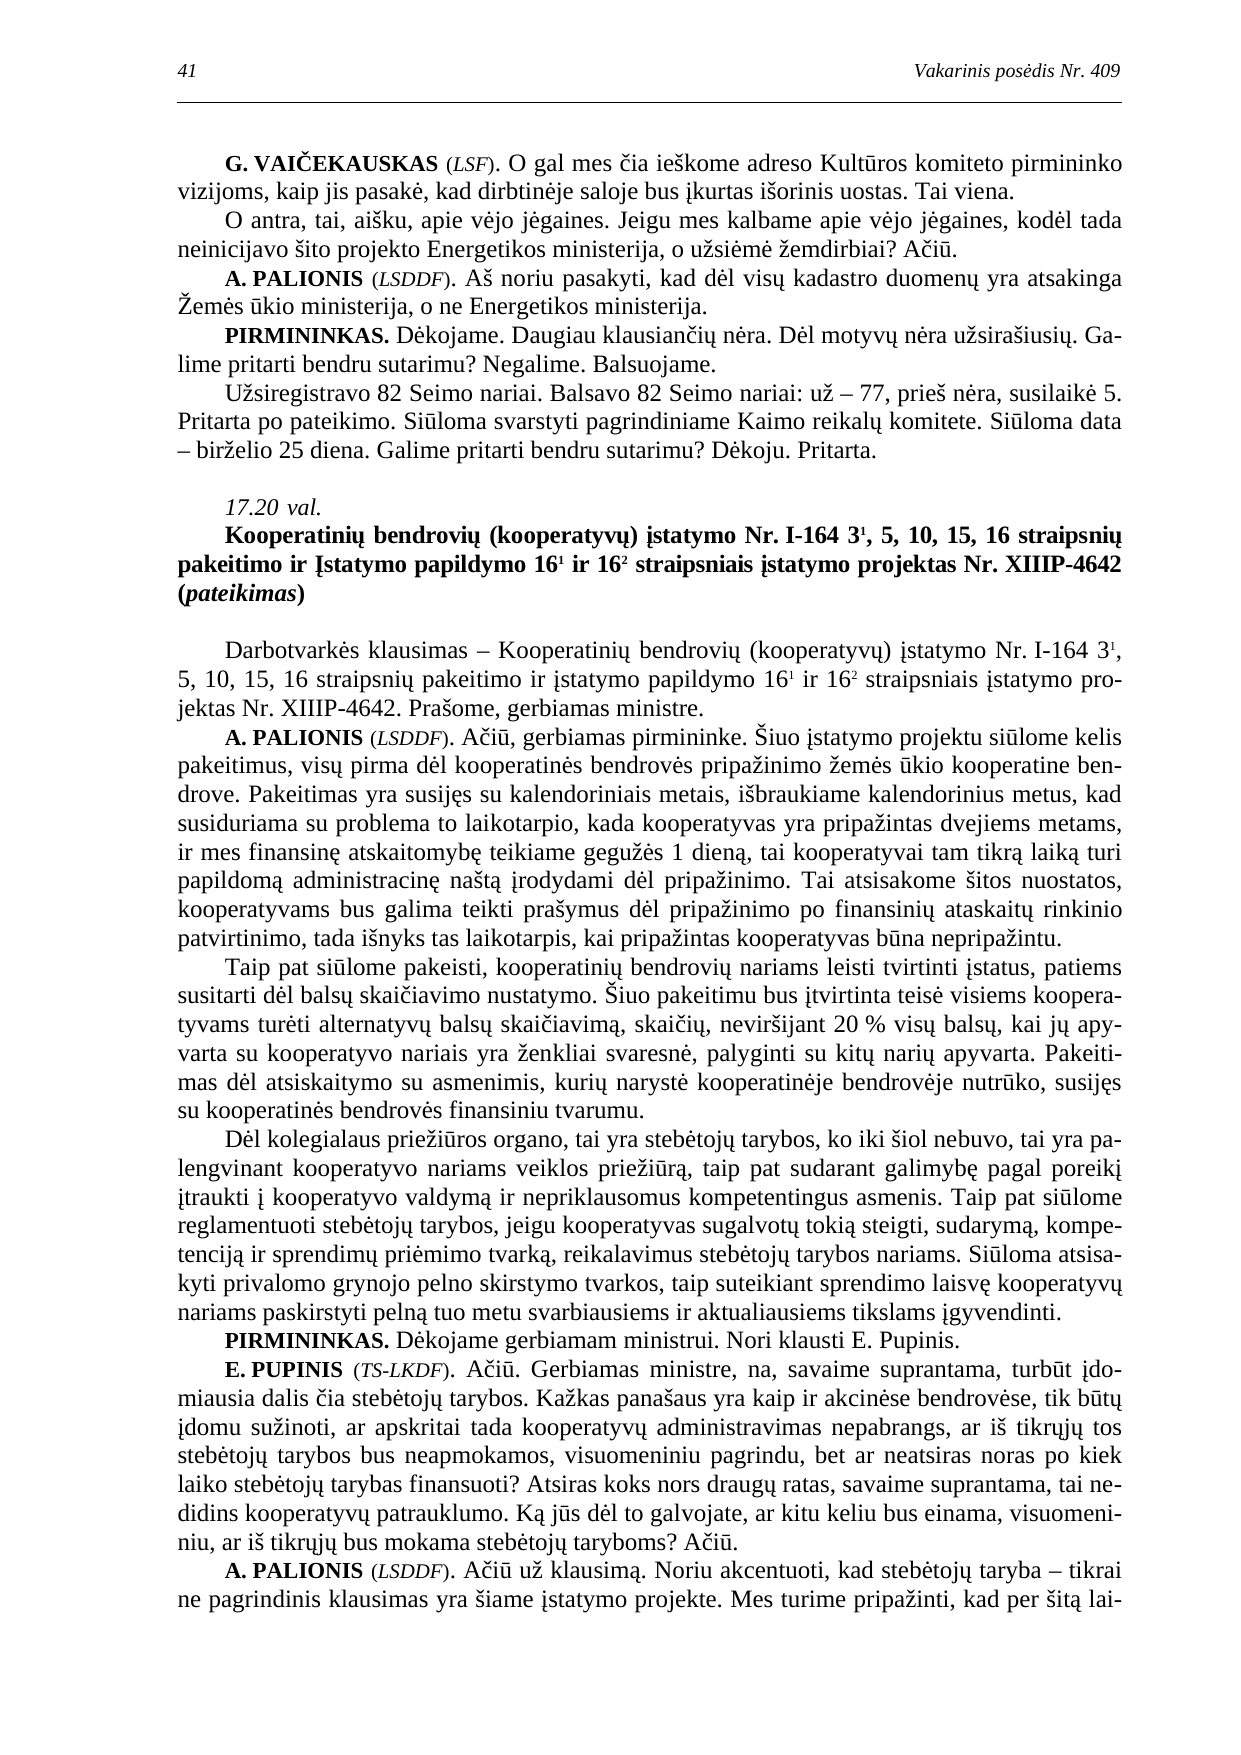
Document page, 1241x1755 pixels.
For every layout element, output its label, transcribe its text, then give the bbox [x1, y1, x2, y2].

text Dar­bo­tvarkės klau­si­mas – Ko­o­pe­ra­ti­nių ben­dro­vių (ko­o­pe­ra­ty­vų) įsta­ty­mo Nr. I-164 31, 5, 10, 15, 16 straips­nių pa­kei­ti­mo ir įsta­ty­mo pa­pil­dy­mo 161 ir 162 straips­niais įsta­ty­mo pro­jek­tas Nr. XIIIP-4642. Pra­šo­me, ger­bia­mas mi­nist­re. [177, 635, 1122, 722]
text PIRMININKAS. Dė­ko­ja­me ger­bia­mam mi­nist­rui. No­ri klaus­ti E. Pu­pi­nis. [177, 1325, 1122, 1354]
text O an­tra, tai, aiš­ku, apie vė­jo jė­gai­nes. Jei­gu mes kal­ba­me apie vė­jo jė­gai­nes, ko­dėl ta­da ne­ini­ci­ja­vo ši­to pro­jek­to Ener­ge­ti­kos mi­nis­te­ri­ja, o už­si­ė­mė žem­dir­biai? Ačiū. [177, 205, 1122, 263]
text Taip pat siū­lo­me pa­keis­ti, ko­o­pe­ra­ti­nių ben­dro­vių na­riams leis­ti tvir­tin­ti įsta­tus, pa­tiems su­si­tar­ti dėl bal­sų skai­čia­vi­mo nu­sta­ty­mo. Šiuo pa­kei­ti­mu bus įtvir­tin­ta tei­sė vi­siems ko­o­pe­ra­ty­vams tu­rė­ti al­ter­na­ty­vų bal­sų skai­čia­vi­mą, skai­čių, ne­vir­ši­jant 20 % vi­sų bal­sų, kai jų apy­var­ta su ko­o­pe­ra­ty­vo na­riais yra žen­kliai sva­res­nė, pa­ly­gin­ti su ki­tų na­rių apy­var­ta. Pa­kei­ti­mas dėl at­si­skai­ty­mo su as­me­ni­mis, ku­rių na­rys­tė ko­o­pe­ra­ti­nė­je ben­dro­vė­je nu­trū­ko, su­si­jęs su ko­o­pe­ra­ti­nės ben­dro­vės fi­nan­si­niu tva­ru­mu. [177, 952, 1122, 1124]
text A. PALIONIS (LSDDF). Ačiū už klau­si­mą. No­riu ak­cen­tuo­ti, kad ste­bė­to­jų ta­ry­ba – tik­rai ne pa­grin­di­nis klau­si­mas yra šia­me įsta­ty­mo pro­jek­te. Mes tu­ri­me pri­pa­žin­ti, kad per ši­tą lai­ [177, 1555, 1122, 1613]
text Dėl ko­le­gia­laus prie­žiū­ros or­ga­no, tai yra ste­bė­to­jų ta­ry­bos, ko iki šiol ne­bu­vo, tai yra pa­leng­vi­nant ko­o­pe­ra­ty­vo na­riams veik­los prie­žiū­rą, taip pat su­da­rant ga­li­my­bę pa­gal po­rei­kį įtrauk­ti į ko­o­pe­ra­ty­vo val­dy­mą ir ne­pri­klau­so­mus kom­pe­ten­tin­gus as­me­nis. Taip pat siū­lo­me reg­la­men­tuo­ti ste­bė­to­jų ta­ry­bos, jei­gu ko­o­pe­ra­ty­vas su­gal­vo­tų to­kią steig­ti, su­da­ry­mą, kom­pe­ten­ci­ją ir spren­di­mų pri­ėmi­mo tvar­ką, rei­ka­la­vi­mus ste­bė­to­jų ta­ry­bos na­riams. Siū­lo­ma at­si­sa­ky­ti pri­va­lo­mo gry­no­jo pel­no skirs­ty­mo tvar­kos, taip su­tei­kiant spren­di­mo lais­vę ko­o­pe­ra­ty­vų na­riams pa­skirs­ty­ti pel­ną tuo me­tu svar­biau­siems ir ak­tu­a­liau­siems tiks­lams įgy­ven­din­ti. [177, 1124, 1122, 1325]
text E. PUPINIS (TS-LKDF). Ačiū. Ger­bia­mas mi­nist­re, na, sa­vai­me su­pran­ta­ma, tur­būt įdo­miau­sia da­lis čia ste­bė­to­jų ta­ry­bos. Kaž­kas pa­na­šaus yra kaip ir ak­ci­nė­se ben­dro­vė­se, tik bū­tų įdo­mu su­ži­no­ti, ar ap­skri­tai ta­da ko­o­pe­ra­ty­vų ad­mi­nist­ra­vi­mas ne­pa­brangs, ar iš tik­rų­jų tos ste­bė­to­jų ta­ry­bos bus ne­ap­mo­ka­mos, vi­suo­me­ni­niu pa­grin­du, bet ar ne­at­si­ras no­ras po kiek lai­ko ste­bė­to­jų ta­ry­bas fi­nan­suo­ti? At­si­ras koks nors drau­gų ra­tas, sa­vai­me su­pran­ta­ma, tai ne­di­dins ko­o­pe­ra­ty­vų pa­trauk­lu­mo. Ką jūs dėl to gal­vo­ja­te, ar ki­tu ke­liu bus ei­na­ma, vi­suo­me­ni­niu, ar iš tik­rų­jų bus mo­ka­ma ste­bė­to­jų ta­ry­boms? Ačiū. [177, 1354, 1122, 1555]
text A. PALIONIS (LSDDF). Aš no­riu pa­sa­ky­ti, kad dėl vi­sų ka­dast­ro duo­me­nų yra at­sa­kin­ga Že­mės ūkio mi­nis­te­ri­ja, o ne Ener­ge­ti­kos mi­nis­te­ri­ja. [177, 263, 1122, 320]
text Už­si­re­gist­ra­vo 82 Sei­mo na­riai. Bal­sa­vo 82 Sei­mo na­riai: už – 77, prieš nė­ra, su­si­lai­kė 5. Pri­tar­ta po pa­tei­ki­mo. Siū­lo­ma svars­ty­ti pa­grin­di­nia­me Kai­mo rei­ka­lų ko­mi­te­te. Siū­lo­ma da­ta – bir­že­lio 25 die­na. Ga­li­me pri­tar­ti ben­dru su­ta­ri­mu? Dė­ko­ju. Pri­tar­ta. [177, 378, 1122, 464]
text Ko­o­pe­ra­ti­nių ben­dro­vių (ko­o­pe­ra­ty­vų) įsta­ty­mo Nr. I-164 31, 5, 10, 15, 16 straips­nių pa­kei­ti­mo ir Įsta­ty­mo pa­pil­dy­mo 161 ir 162 straips­niais įsta­ty­mo pro­jek­tas Nr. XIIIP-4642 (pa­tei­ki­mas) [177, 520, 1122, 607]
text 17.20 val. [224, 493, 1122, 520]
text A. PALIONIS (LSDDF). Ačiū, ger­bia­mas pir­mi­nin­ke. Šiuo įsta­ty­mo pro­jek­tu siū­lo­me ke­lis pa­kei­ti­mus, vi­sų pir­ma dėl ko­o­pe­ra­ti­nės ben­dro­vės pri­pa­ži­ni­mo že­mės ūkio ko­o­pe­ra­ti­ne ben­dro­ve. Pa­kei­ti­mas yra su­si­jęs su ka­len­do­ri­niais me­tais, iš­brau­kia­me ka­len­do­ri­nius me­tus, kad su­si­du­ria­ma su pro­ble­ma to lai­ko­tar­pio, ka­da ko­o­pe­ra­ty­vas yra pri­pa­žin­tas dvejiems me­tams, ir mes fi­nan­si­nę at­skai­to­my­bę tei­kia­me ge­gu­žės 1 die­ną, tai ko­o­pe­ra­ty­vai tam tik­rą lai­ką tu­ri pa­pil­do­mą ad­mi­nist­ra­ci­nę naš­tą įro­dy­da­mi dėl pri­pa­ži­ni­mo. Tai at­si­sa­ko­me ši­tos nuo­sta­tos, ko­o­pe­ra­ty­vams bus ga­li­ma teik­ti pra­šy­mus dėl pri­pa­ži­ni­mo po fi­nan­si­nių ata­skai­tų rin­ki­nio pa­tvir­ti­ni­mo, ta­da iš­nyks tas lai­ko­tar­pis, kai pri­pa­žin­tas ko­o­pe­ra­ty­vas bū­na ne­pri­pa­žin­tu. [177, 722, 1122, 952]
text PIRMININKAS. Dė­ko­ja­me. Dau­giau klau­sian­čių nė­ra. Dėl mo­ty­vų nė­ra už­si­ra­šiu­sių. Ga­li­me pri­tar­ti ben­dru su­ta­ri­mu? Ne­ga­li­me. Bal­suo­ja­me. [177, 320, 1122, 378]
text G. VAIČEKAUSKAS (LSF). O gal mes čia ieš­ko­me ad­re­so Kul­tū­ros ko­mi­te­to pir­mi­nin­ko vi­zi­joms, kaip jis pa­sa­kė, kad dirb­ti­nė­je sa­lo­je bus įkur­tas iš­ori­nis uos­tas. Tai vie­na. [177, 148, 1122, 205]
